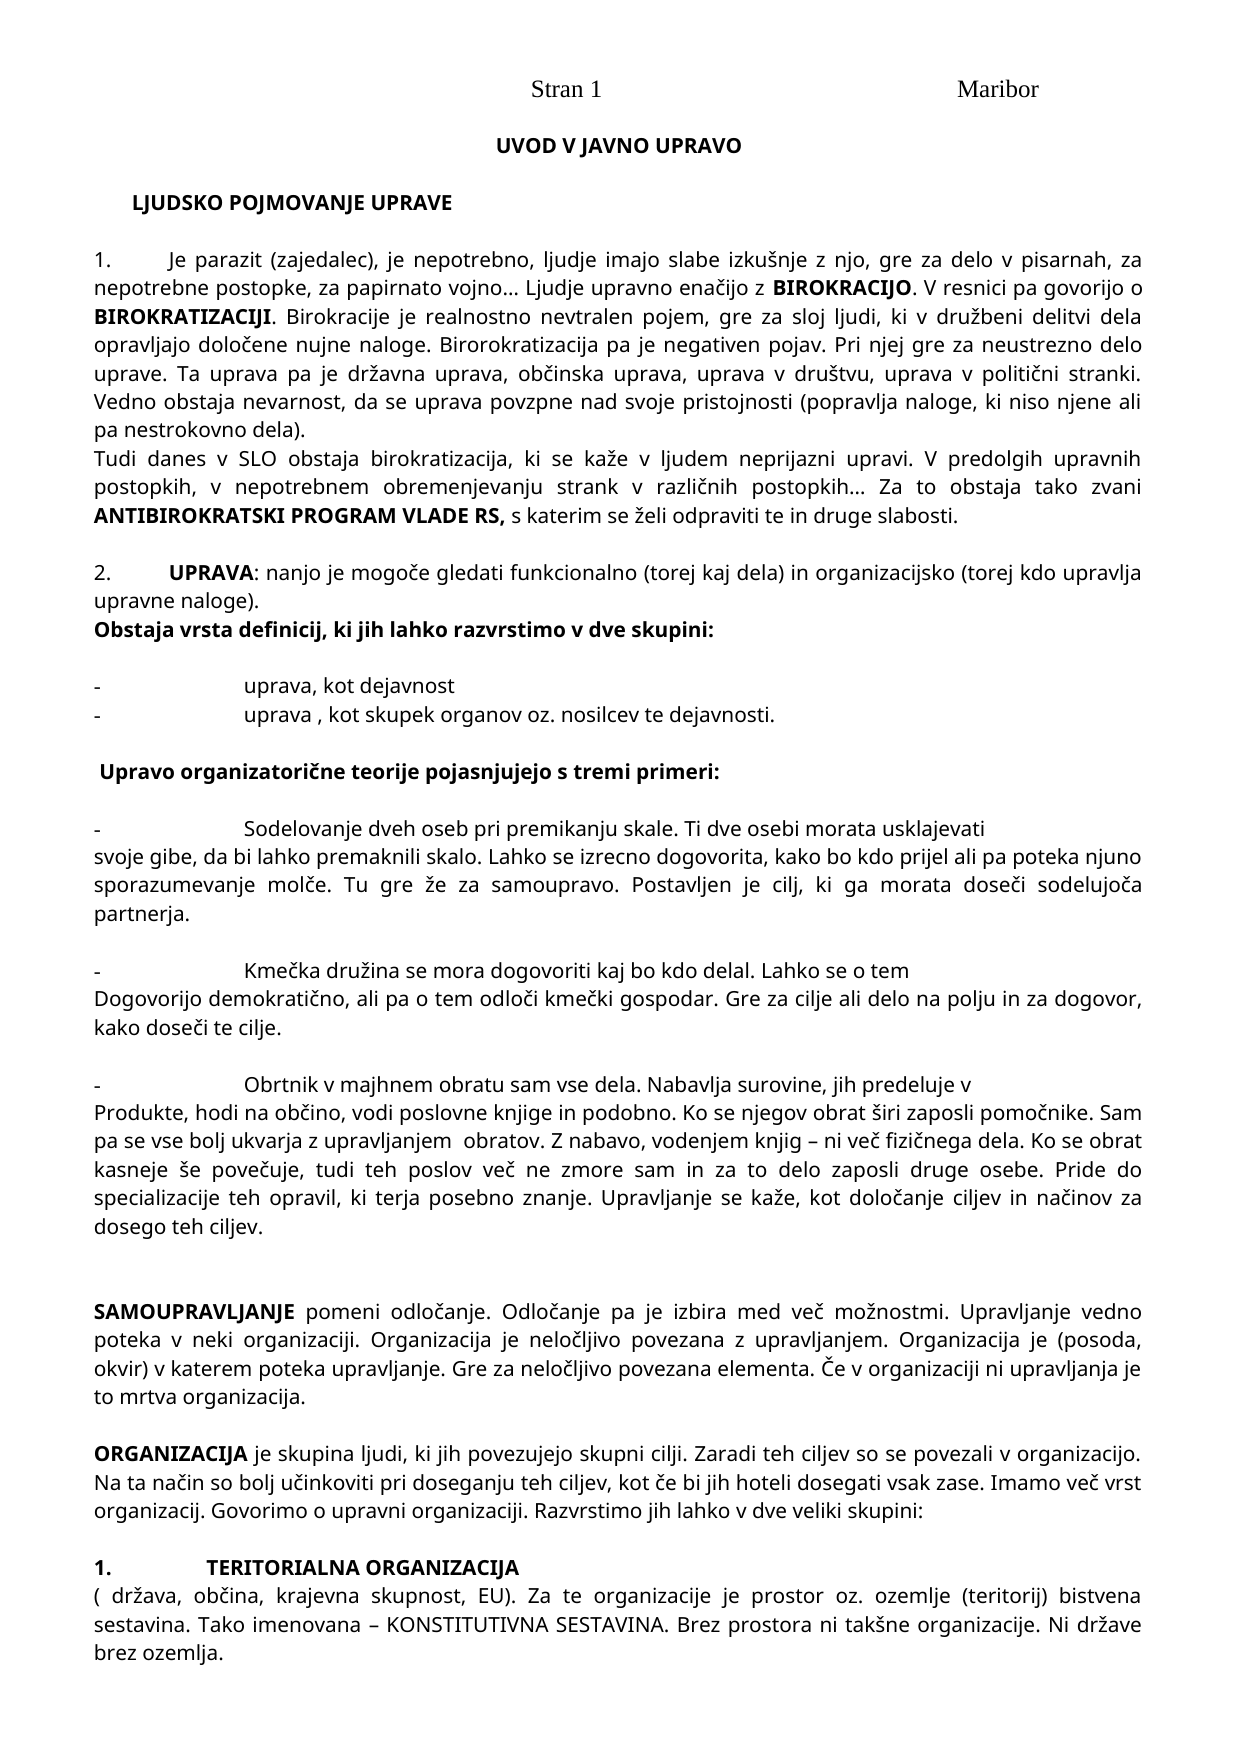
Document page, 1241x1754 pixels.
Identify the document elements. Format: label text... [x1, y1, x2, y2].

text Upravo organizatorične teorije pojasnjujejo s tremi primeri: [94, 757, 1144, 785]
text svoje gibe, da bi lahko premaknili skalo. Lahko se izrecno dogovorita, kako bo kdo prijel ali pa poteka njuno sporazumevanje molče. Tu gre že za samoupravo. Postavljen je cilj, ki ga morata doseči sodelujoča partnerja. [94, 842, 1144, 927]
text LJUDSKO POJMOVANJE UPRAVE [94, 188, 1144, 217]
text Tudi danes v SLO obstaja birokratizacija, ki se kaže v ljudem neprijazni upravi. V predolgih upravnih postopkih, v nepotrebnem obremenjevanju strank v različnih postopkih… Za to obstaja tako zvani ANTIBIROKRATSKI PROGRAM VLADE RS, s katerim se želi odpraviti te in druge slabosti. [94, 444, 1144, 529]
text SAMOUPRAVLJANJE pomeni odločanje. Odločanje pa je izbira med več možnostmi. Upravljanje vedno poteka v neki organizaciji. Organizacija je neločljivo povezana z upravljanjem. Organizacija je (posoda, okvir) v katerem poteka upravljanje. Gre za neločljivo povezana elementa. Če v organizaciji ni upravljanja je to mrtva organizacija. [94, 1297, 1144, 1411]
text Dogovorijo demokratično, ali pa o tem odloči kmečki gospodar. Gre za cilje ali delo na polju in za dogovor, kako doseči te cilje. [94, 984, 1144, 1041]
list Obrtnik v majhnem obratu sam vse dela. Nabavlja surovine, jih predeluje v [94, 1070, 1144, 1098]
text Produkte, hodi na občino, vodi poslovne knjige in podobno. Ko se njegov obrat širi zaposli pomočnike. Sam pa se vse bolj ukvarja z upravljanjem obratov. Z nabavo, vodenjem knjig – ni več fizičnega dela. Ko se obrat kasneje še povečuje, tudi teh poslov več ne zmore sam in za to delo zaposli druge osebe. Pride do specializacije teh opravil, ki terja posebno znanje. Upravljanje se kaže, kot določanje ciljev in načinov za dosego teh ciljev. [94, 1098, 1144, 1240]
list UPRAVA: nanjo je mogoče gledati funkcionalno (torej kaj dela) in organizacijsko (torej kdo upravlja upravne naloge). [94, 558, 1144, 615]
text UVOD V JAVNO UPRAVO [94, 131, 1144, 160]
text ORGANIZACIJA je skupina ljudi, ki jih povezujejo skupni cilji. Zaradi teh ciljev so se povezali v organizacijo. Na ta način so bolj učinkoviti pri doseganju teh ciljev, kot če bi jih hoteli dosegati vsak zase. Imamo več vrst organizacij. Govorimo o upravni organizaciji. Razvrstimo jih lahko v dve veliki skupini: [94, 1439, 1144, 1525]
list Sodelovanje dveh oseb pri premikanju skale. Ti dve osebi morata usklajevati [94, 814, 1144, 842]
list Je parazit (zajedalec), je nepotrebno, ljudje imajo slabe izkušnje z njo, gre za delo v pisarnah, za nepotrebne postopke, za papirnato vojno… Ljudje upravno enačijo z BIROKRACIJO. V resnici pa govorijo o BIROKRATIZACIJI. Birokracije je realnostno nevtralen pojem, gre za sloj ljudi, ki v družbeni delitvi dela opravljajo določene nujne naloge. Birorokratizacija pa je negativen pojav. Pri njej gre za neustrezno delo uprave. Ta uprava pa je državna uprava, občinska uprava, uprava v društvu, uprava v politični stranki. Vedno obstaja nevarnost, da se uprava povzpne nad svoje pristojnosti (popravlja naloge, ki niso njene ali pa nestrokovno dela). [94, 245, 1144, 444]
list uprava, kot dejavnost [94, 672, 1144, 700]
list Kmečka družina se mora dogovoriti kaj bo kdo delal. Lahko se o tem [94, 956, 1144, 984]
text ( država, občina, krajevna skupnost, EU). Za te organizacije je prostor oz. ozemlje (teritorij) bistvena sestavina. Tako imenovana – KONSTITUTIVNA SESTAVINA. Brez prostora ni takšne organizacije. Ni države brez ozemlja. [94, 1582, 1144, 1667]
list TERITORIALNA ORGANIZACIJA [94, 1553, 1144, 1582]
list uprava , kot skupek organov oz. nosilcev te dejavnosti. [94, 700, 1144, 728]
text Obstaja vrsta definicij, ki jih lahko razvrstimo v dve skupini: [94, 615, 1144, 643]
